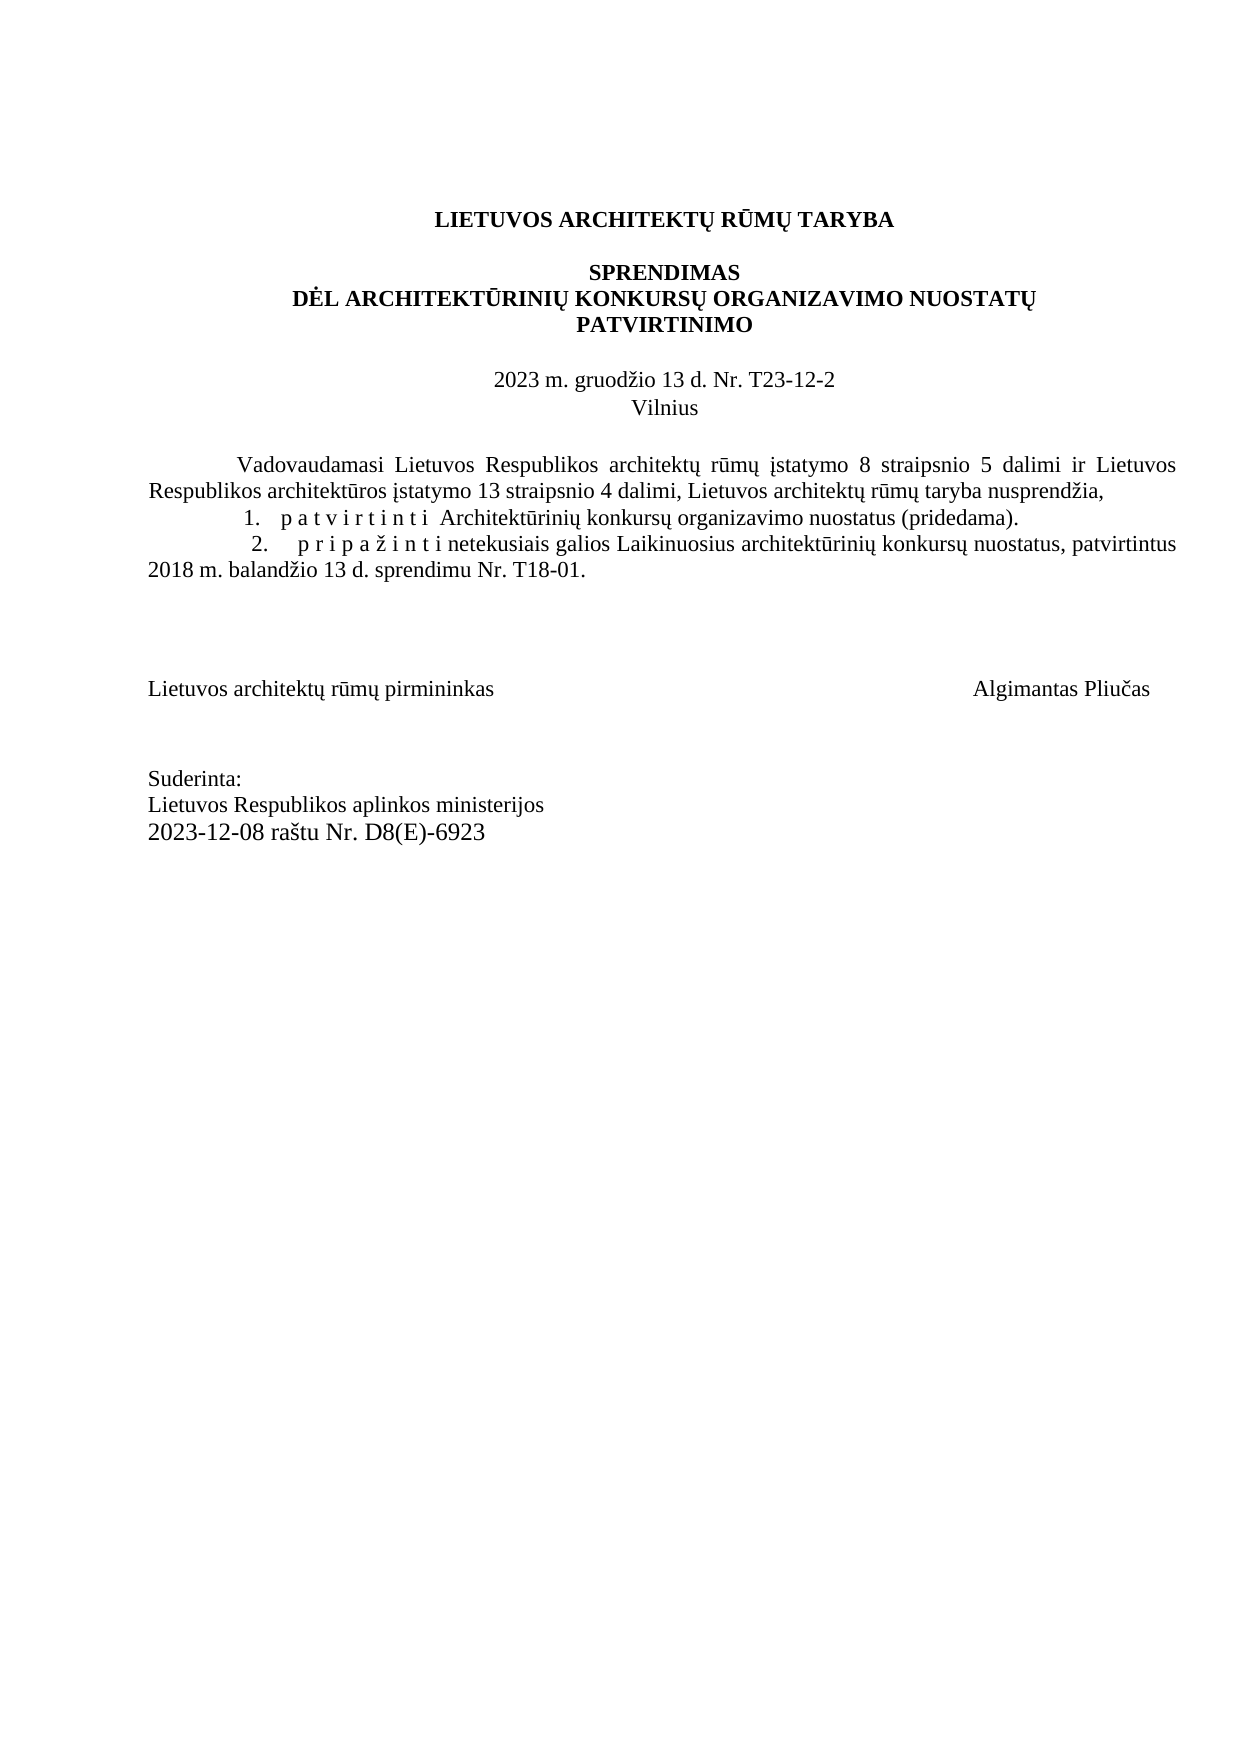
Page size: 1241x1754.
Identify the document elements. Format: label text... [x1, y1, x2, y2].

text Vilnius [148, 394, 1181, 420]
text 2023-12-08 raštu Nr. D8(E)-6923 [148, 817, 1181, 846]
text Suderinta: [148, 764, 1181, 791]
text SPRENDIMAS [148, 259, 1181, 285]
text Vadovaudamasi Lietuvos Respublikos architektų rūmų įstatymo 8 straipsnio 5 dalimi ir Lietuvos Respublikos architektūros įstatymo 13 straipsnio 4 dalimi, Lietuvos architektų rūmų taryba nusprendžia, [148, 451, 1178, 503]
text 2. p r i p a ž i n t i netekusiais galios Laikinuosius architektūrinių konkursų nuostatus, patvirtintus 2018 m. balandžio 13 d. sprendimu Nr. T18-01. [148, 530, 1178, 583]
text 1. p a t v i r t i n t i Architektūrinių konkursų organizavimo nuostatus (pridedama). [243, 503, 1178, 530]
text 2023 m. gruodžio 13 d. Nr. T23-12-2 [148, 366, 1181, 392]
text Lietuvos architektų rūmų pirmininkas Algimantas Pliučas [148, 675, 1178, 701]
text Lietuvos Respublikos aplinkos ministerijos [148, 791, 1181, 817]
text LIETUVOS ARCHITEKTŲ RŪMŲ TARYBA [148, 206, 1181, 232]
text DĖL ARCHITEKTŪRINIŲ KONKURSŲ ORGANIZAVIMO NUOSTATŲ [148, 285, 1181, 311]
text PATVIRTINIMO [148, 311, 1181, 338]
